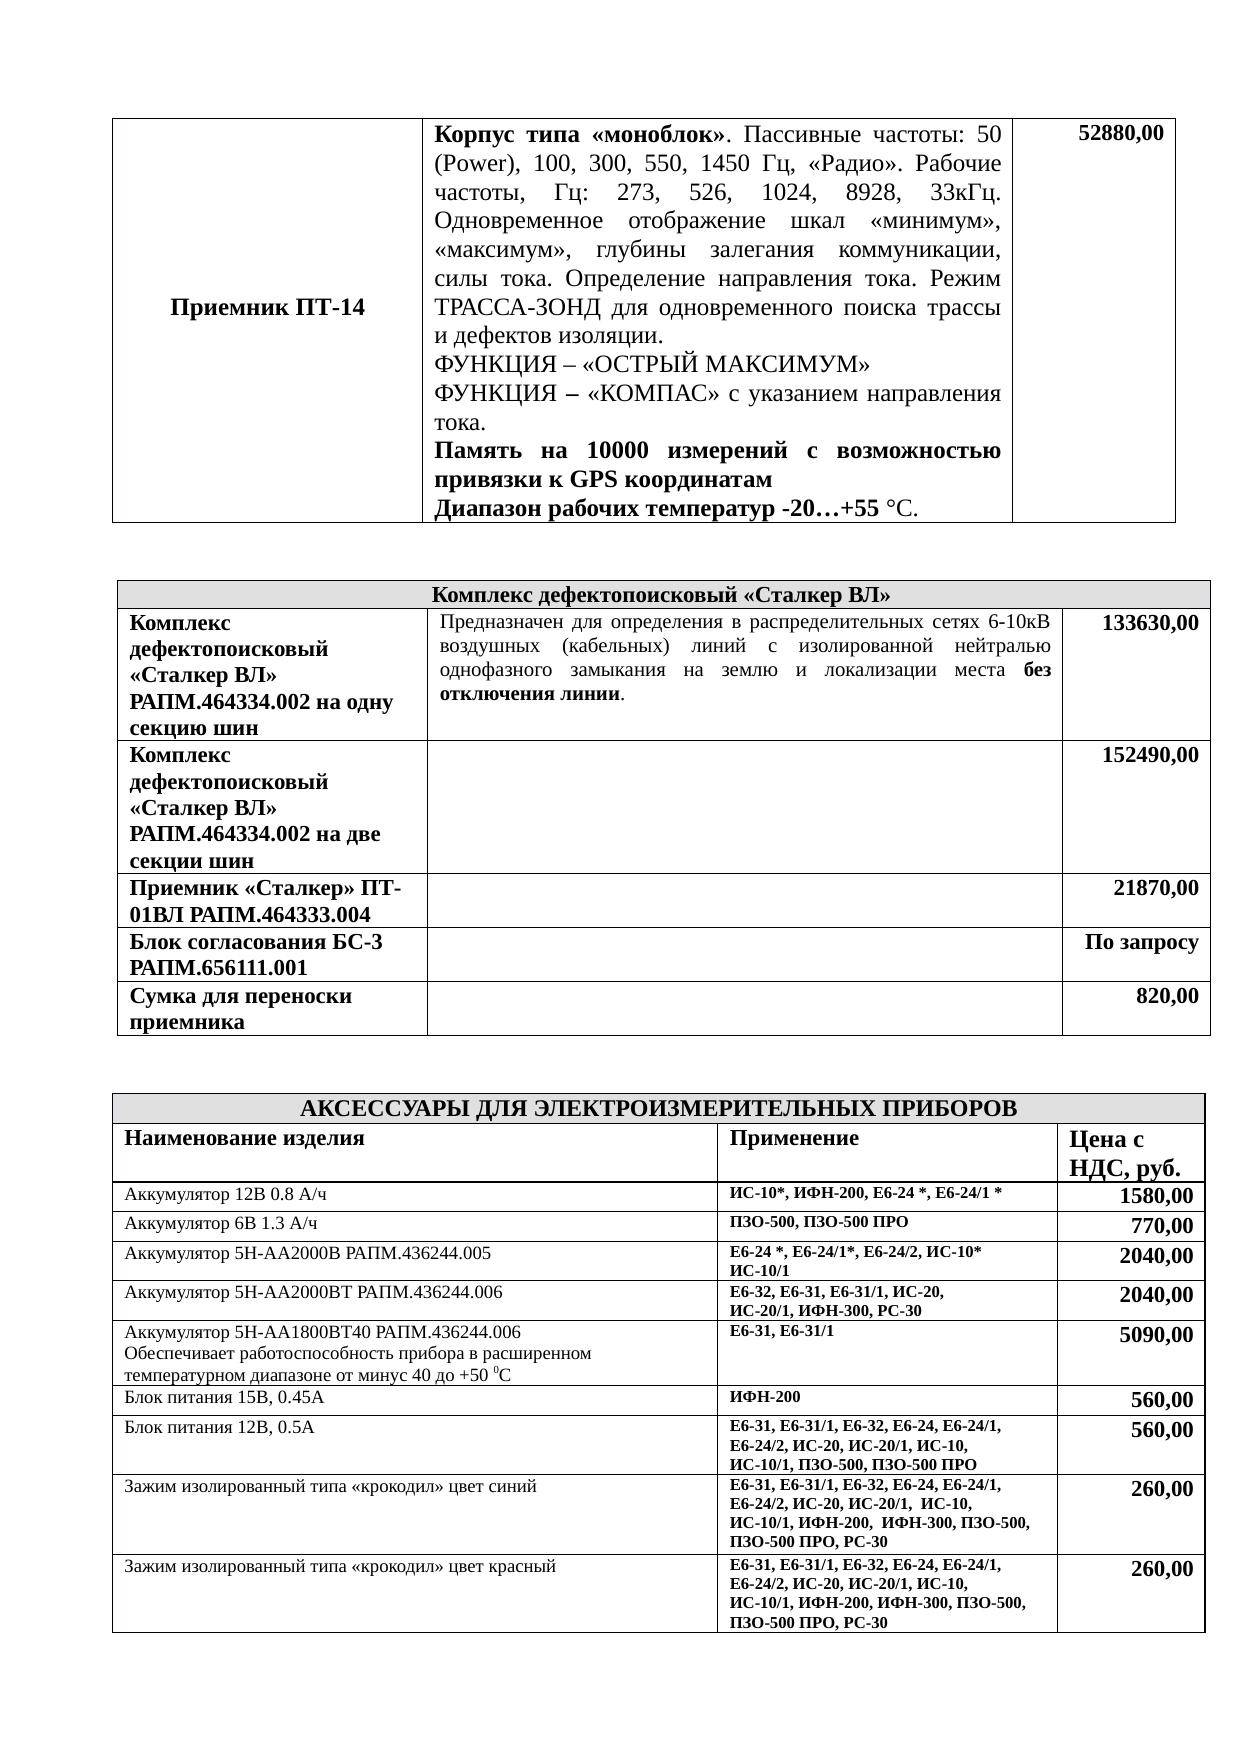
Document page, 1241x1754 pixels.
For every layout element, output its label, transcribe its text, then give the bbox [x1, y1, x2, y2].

table_cell [428, 982, 1062, 1034]
table_cell Зажим изолированный типа «крокодил» цвет синий [113, 1475, 717, 1554]
table_cell Зажим изолированный типа «крокодил» цвет красный [113, 1555, 717, 1632]
table_cell [83, 1385, 112, 1415]
table_cell 260,00 [1058, 1555, 1204, 1632]
table_cell Е6-31, Е6-31/1, Е6-32, Е6-24, Е6-24/1, Е6-24/2, ИС-20, ИС-20/1, ИС-10, ИС-10/1, ИФН-200, ИФН-300, ПЗО-500, ПЗО-500 ПРО, РС-30 [718, 1555, 1057, 1632]
table_cell Корпус типа «моноблок». Пассивные частоты: 50 (Power), 100, 300, 550, 1450 Гц, «Радио». Рабочие частоты, Гц: 273, 526, 1024, 8928, 33кГц. Одновременное отображение шкал «минимум», «максимум», глубины залегания коммуникации, силы тока. Определение направления тока. Режим ТРАССА-ЗОНД для одновременного поиска трассы и дефектов изоляции. ФУНКЦИЯ – «ОСТРЫЙ МАКСИМУМ» ФУНКЦИЯ – «КОМПАС» с указанием направления тока. Память на 10000 измерений с возможностью привязки к GPS координатам Диапазон рабочих температур -20…+55 °C. [423, 119, 1012, 522]
table_cell [83, 1415, 112, 1474]
table_cell Комплекс дефектопоисковый «Сталкер ВЛ» РАПМ.464334.002 на одну секцию шин [118, 609, 427, 740]
table_cell [83, 1554, 112, 1632]
table_cell Аккумулятор 5Н-АА1800ВТ40 РАПМ.436244.006 Обеспечивает работоспособность прибора в расширенном температурном диапазоне от минус 40 до +50 0С [113, 1321, 717, 1385]
table_cell Блок питания 12В, 0.5А [113, 1416, 717, 1474]
table_cell 1580,00 [1058, 1183, 1204, 1211]
table_cell 770,00 [1058, 1212, 1204, 1241]
table_cell ИФН-200 [718, 1386, 1057, 1415]
table_cell 52880,00 [1013, 119, 1175, 522]
table_cell Блок согласования БС-3 РАПМ.656111.001 [118, 928, 427, 981]
table_cell Е6-32, Е6-31, Е6-31/1, ИС-20, ИС-20/1, ИФН-300, РС-30 [718, 1281, 1057, 1320]
table_cell Аккумулятор 6В 1.3 А/ч [113, 1212, 717, 1241]
table_cell Аккумулятор 5H-AA2000BT РАПМ.436244.006 [113, 1281, 717, 1320]
table_cell По запросу [1063, 928, 1210, 981]
table_cell 2040,00 [1058, 1281, 1204, 1320]
table_cell 260,00 [1058, 1475, 1204, 1554]
table_cell [83, 1320, 112, 1385]
table_cell [428, 741, 1062, 873]
table_cell Е6-31, Е6-31/1 [718, 1321, 1057, 1385]
table_cell 560,00 [1058, 1416, 1204, 1474]
table_cell ИС-10*, ИФН-200, Е6-24 *, Е6-24/1 * [718, 1183, 1057, 1211]
table_header [83, 1093, 112, 1123]
table_cell 820,00 [1063, 982, 1210, 1034]
table_cell [83, 1241, 112, 1280]
table_cell [428, 874, 1062, 927]
table_cell [83, 1280, 112, 1320]
table_cell [83, 1211, 112, 1241]
table_cell 21870,00 [1063, 874, 1210, 927]
table_cell Приемник «Сталкер» ПТ-01ВЛ РАПМ.464333.004 [118, 874, 427, 927]
table_cell Е6-31, Е6-31/1, Е6-32, Е6-24, Е6-24/1, Е6-24/2, ИС-20, ИС-20/1, ИС-10, ИС-10/1, ИФН-200, ИФН-300, ПЗО-500, ПЗО-500 ПРО, РС-30 [718, 1475, 1057, 1554]
table_cell ПЗО-500, ПЗО-500 ПРО [718, 1212, 1057, 1241]
table_cell Аккумулятор 12В 0.8 А/ч [113, 1183, 717, 1211]
table_header Комплекс дефектопоисковый «Сталкер ВЛ» [118, 581, 1210, 608]
table_cell Приемник ПТ-14 [113, 119, 422, 522]
table_cell Сумка для переноски приемника [118, 982, 427, 1034]
table_cell Наименование изделия [113, 1124, 717, 1181]
table_cell 5090,00 [1058, 1321, 1204, 1385]
table_cell [83, 1123, 112, 1181]
table_cell Блок питания 15В, 0.45А [113, 1386, 717, 1415]
table_cell Цена с НДС, руб. [1058, 1124, 1204, 1181]
table_cell 560,00 [1058, 1386, 1204, 1415]
table_cell Применение [718, 1124, 1057, 1181]
table_header АКСЕССУАРЫ ДЛЯ ЭЛЕКТРОИЗМЕРИТЕЛЬНЫХ ПРИБОРОВ [113, 1094, 1204, 1123]
table_cell Предназначен для определения в распределительных сетях 6-10кВ воздушных (кабельных) линий с изолированной нейтралью однофазного замыкания на землю и локализации места без отключения линии. [428, 609, 1062, 740]
table_cell Комплекс дефектопоисковый «Сталкер ВЛ» РАПМ.464334.002 на две секции шин [118, 741, 427, 873]
table_cell Е6-24 *, Е6-24/1*, Е6-24/2, ИС-10* ИС-10/1 [718, 1242, 1057, 1280]
table_cell [83, 1474, 112, 1554]
table_cell 133630,00 [1063, 609, 1210, 740]
table_cell Аккумулятор 5H-AA2000B РАПМ.436244.005 [113, 1242, 717, 1280]
table_cell 152490,00 [1063, 741, 1210, 873]
table_cell [428, 928, 1062, 981]
table_cell 2040,00 [1058, 1242, 1204, 1280]
table_cell [83, 1181, 112, 1211]
table_cell Е6-31, Е6-31/1, Е6-32, Е6-24, Е6-24/1, Е6-24/2, ИС-20, ИС-20/1, ИС-10, ИС-10/1, ПЗО-500, ПЗО-500 ПРО [718, 1416, 1057, 1474]
